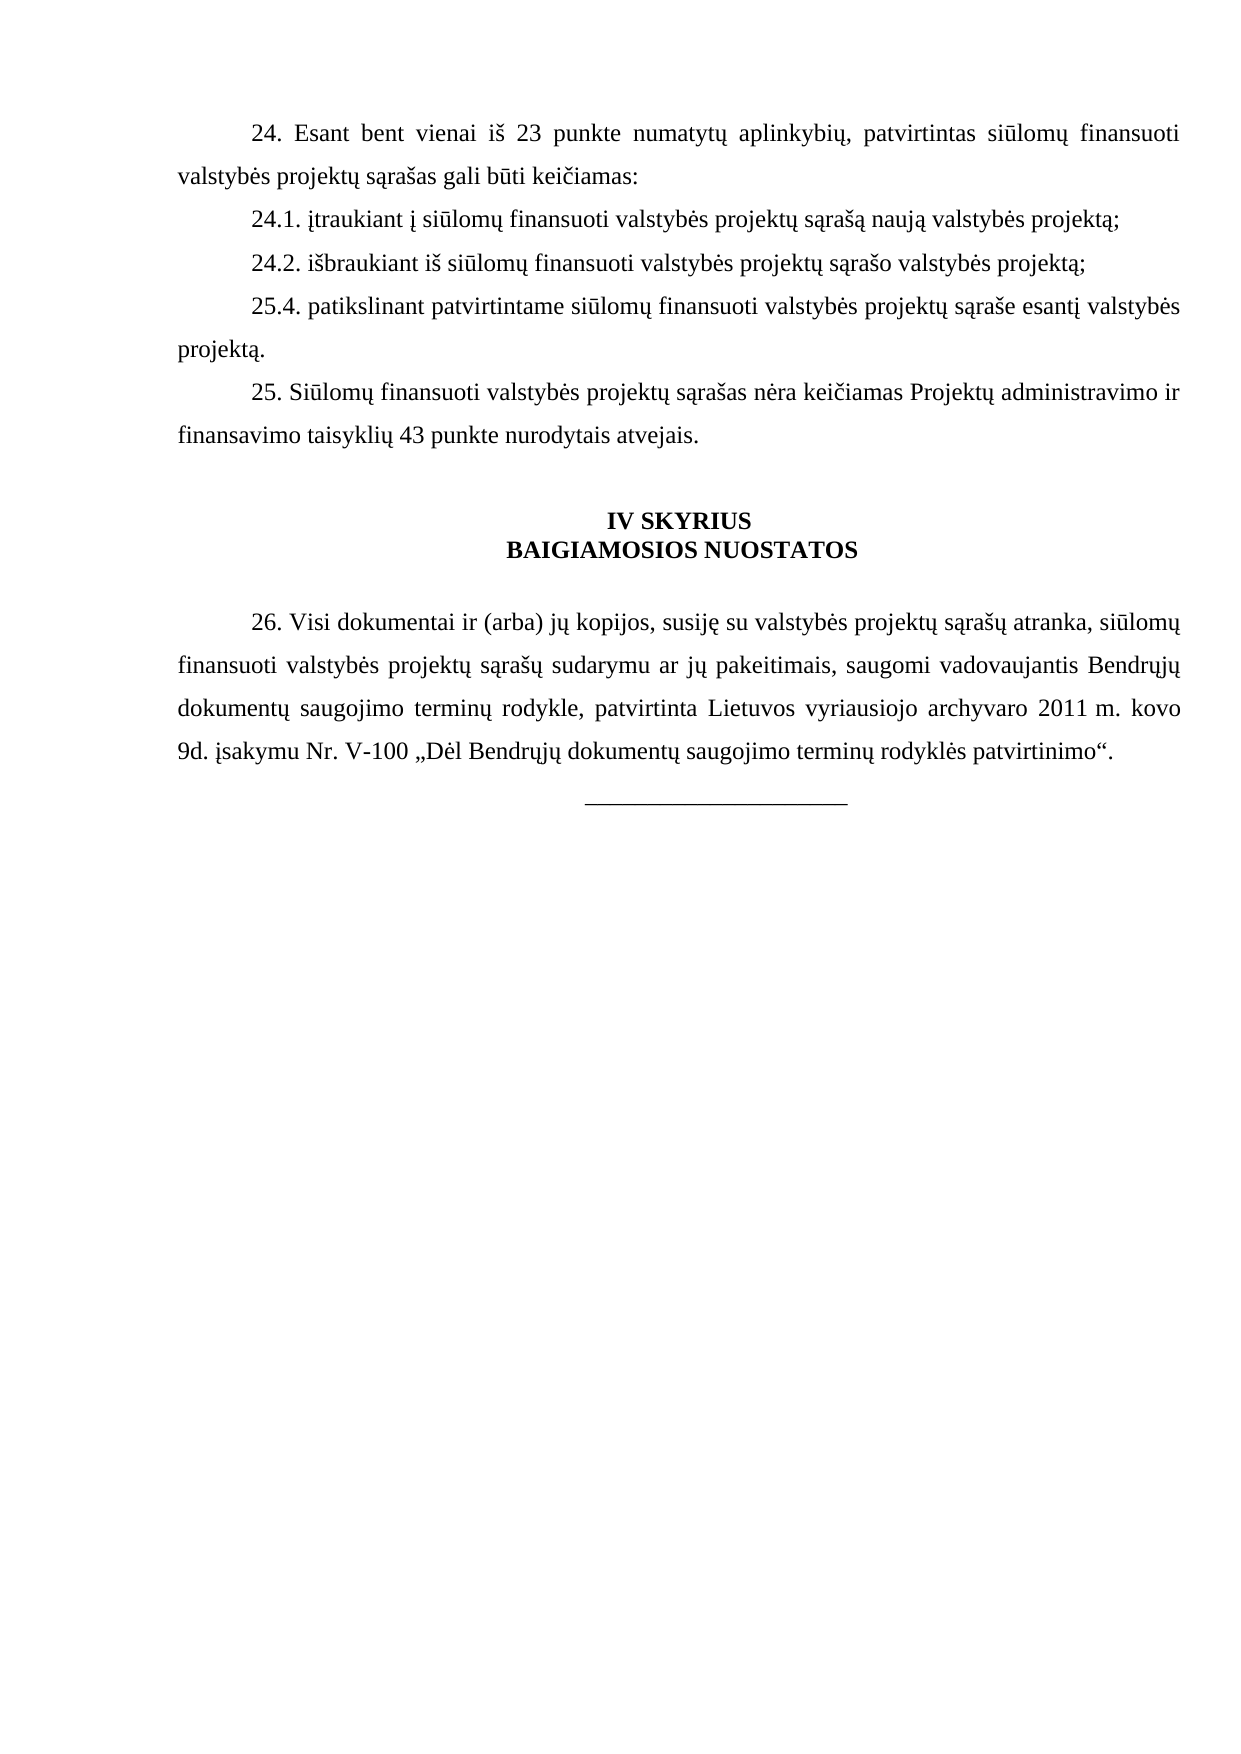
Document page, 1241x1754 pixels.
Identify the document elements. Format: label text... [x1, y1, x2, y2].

text 25.4. patikslinant patvirtintame siūlomų finansuoti valstybės projektų sąraše esantį valstybės projektą. [177, 291, 1181, 363]
text IV SKYRIUS [177, 506, 1181, 535]
text _____________________ [177, 779, 1181, 808]
text 24.2. išbraukiant iš siūlomų finansuoti valstybės projektų sąrašo valstybės projektą; [177, 248, 1181, 276]
text 25. Siūlomų finansuoti valstybės projektų sąrašas nėra keičiamas Projektų administravimo ir finansavimo taisyklių 43 punkte nurodytais atvejais. [177, 377, 1181, 449]
text 24.1. įtraukiant į siūlomų finansuoti valstybės projektų sąrašą naują valstybės projektą; [177, 204, 1181, 233]
text 26. Visi dokumentai ir (arba) jų kopijos, susiję su valstybės projektų sąrašų atranka, siūlomų finansuoti valstybės projektų sąrašų sudarymu ar jų pakeitimais, saugomi vadovaujantis Bendrųjų dokumentų saugojimo terminų rodykle, patvirtinta Lietuvos vyriausiojo archyvaro 2011 m. kovo 9d. įsakymu Nr. V-100 „Dėl Bendrųjų dokumentų saugojimo terminų rodyklės patvirtinimo“. [177, 607, 1181, 765]
text BAIGIAMOSIOS NUOSTATOS [177, 535, 1181, 564]
text 24. Esant bent vienai iš 23 punkte numatytų aplinkybių, patvirtintas siūlomų finansuoti valstybės projektų sąrašas gali būti keičiamas: [177, 118, 1181, 190]
